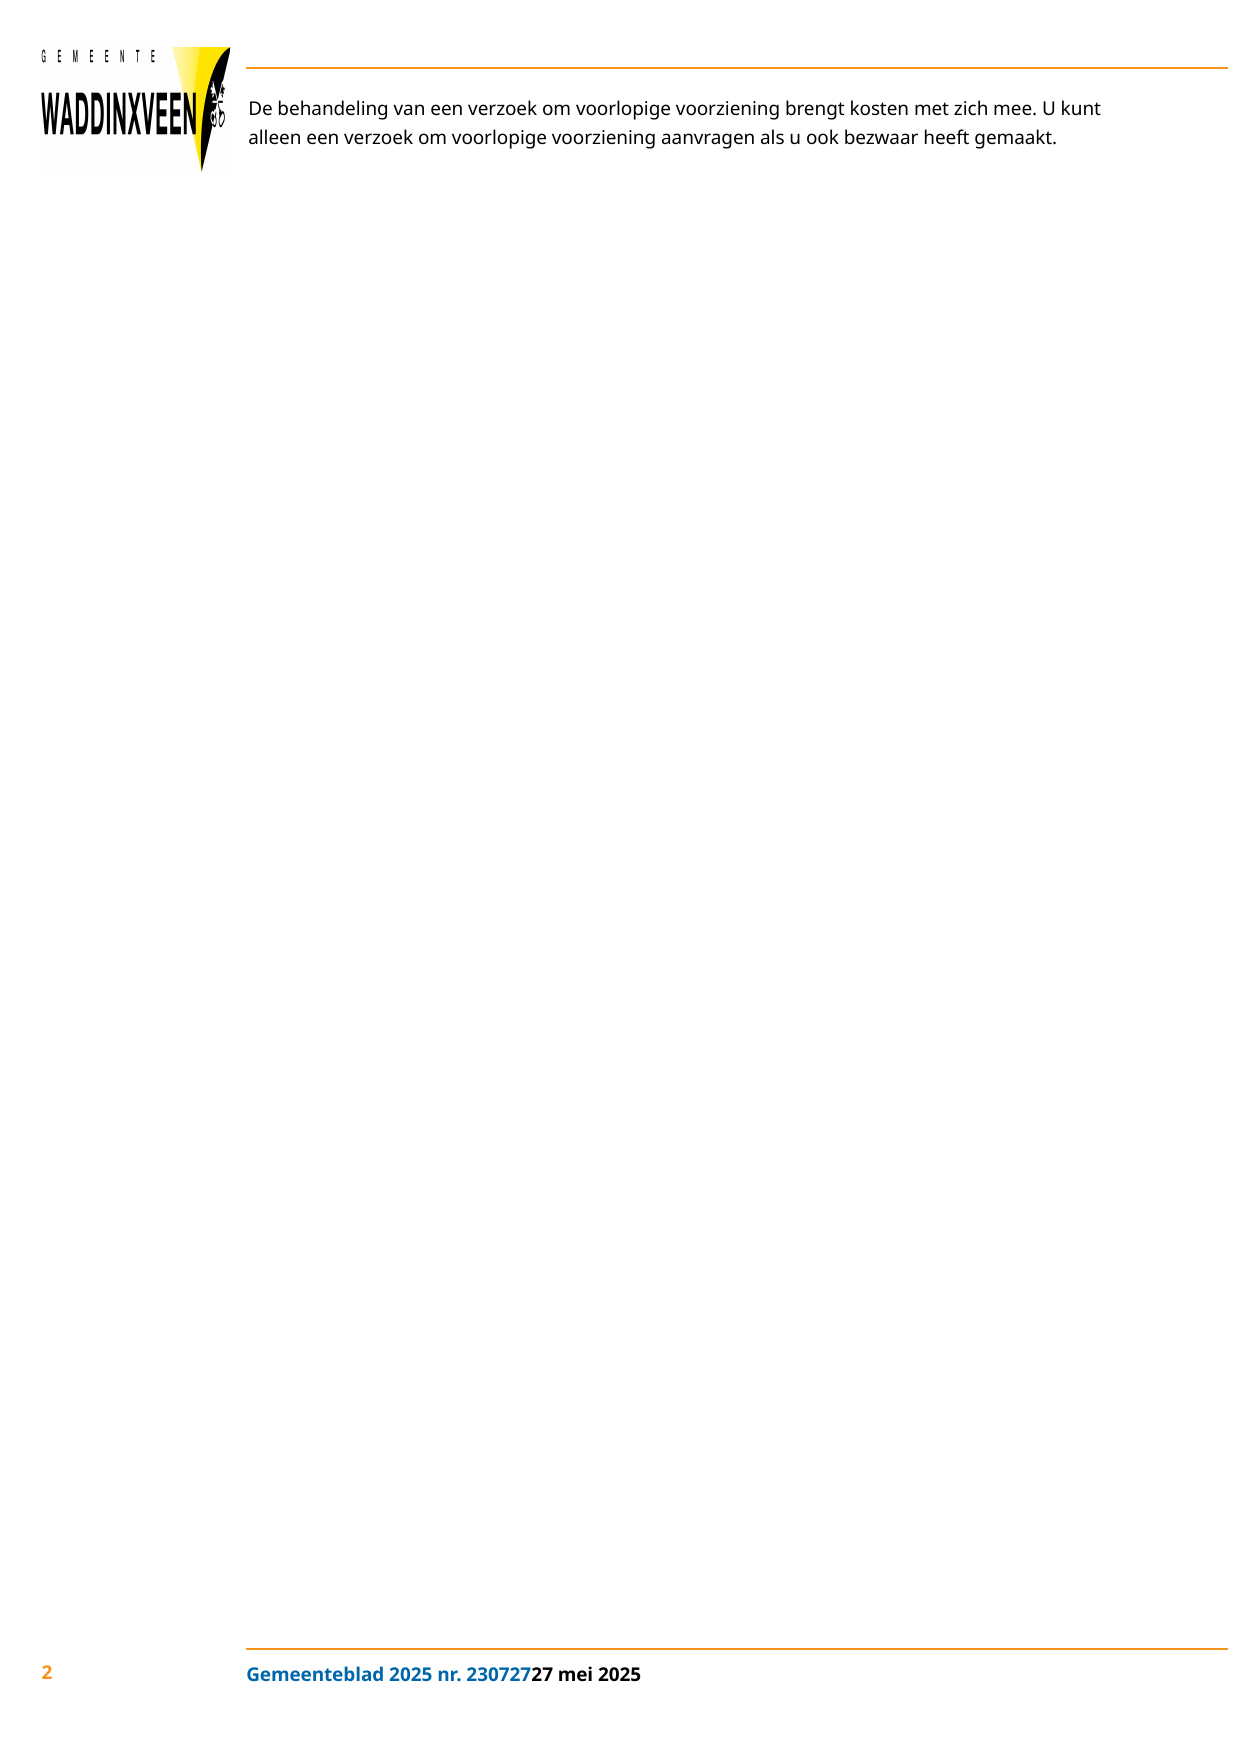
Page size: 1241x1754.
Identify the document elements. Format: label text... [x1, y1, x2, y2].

picture [41, 47, 231, 172]
text De behandeling van een verzoek om voorlopige voorziening brengt kosten met zich mee. U kunt alleen een verzoek om voorlopige voorziening aanvragen als u ook bezwaar heeft gemaakt. [248, 95, 1152, 150]
